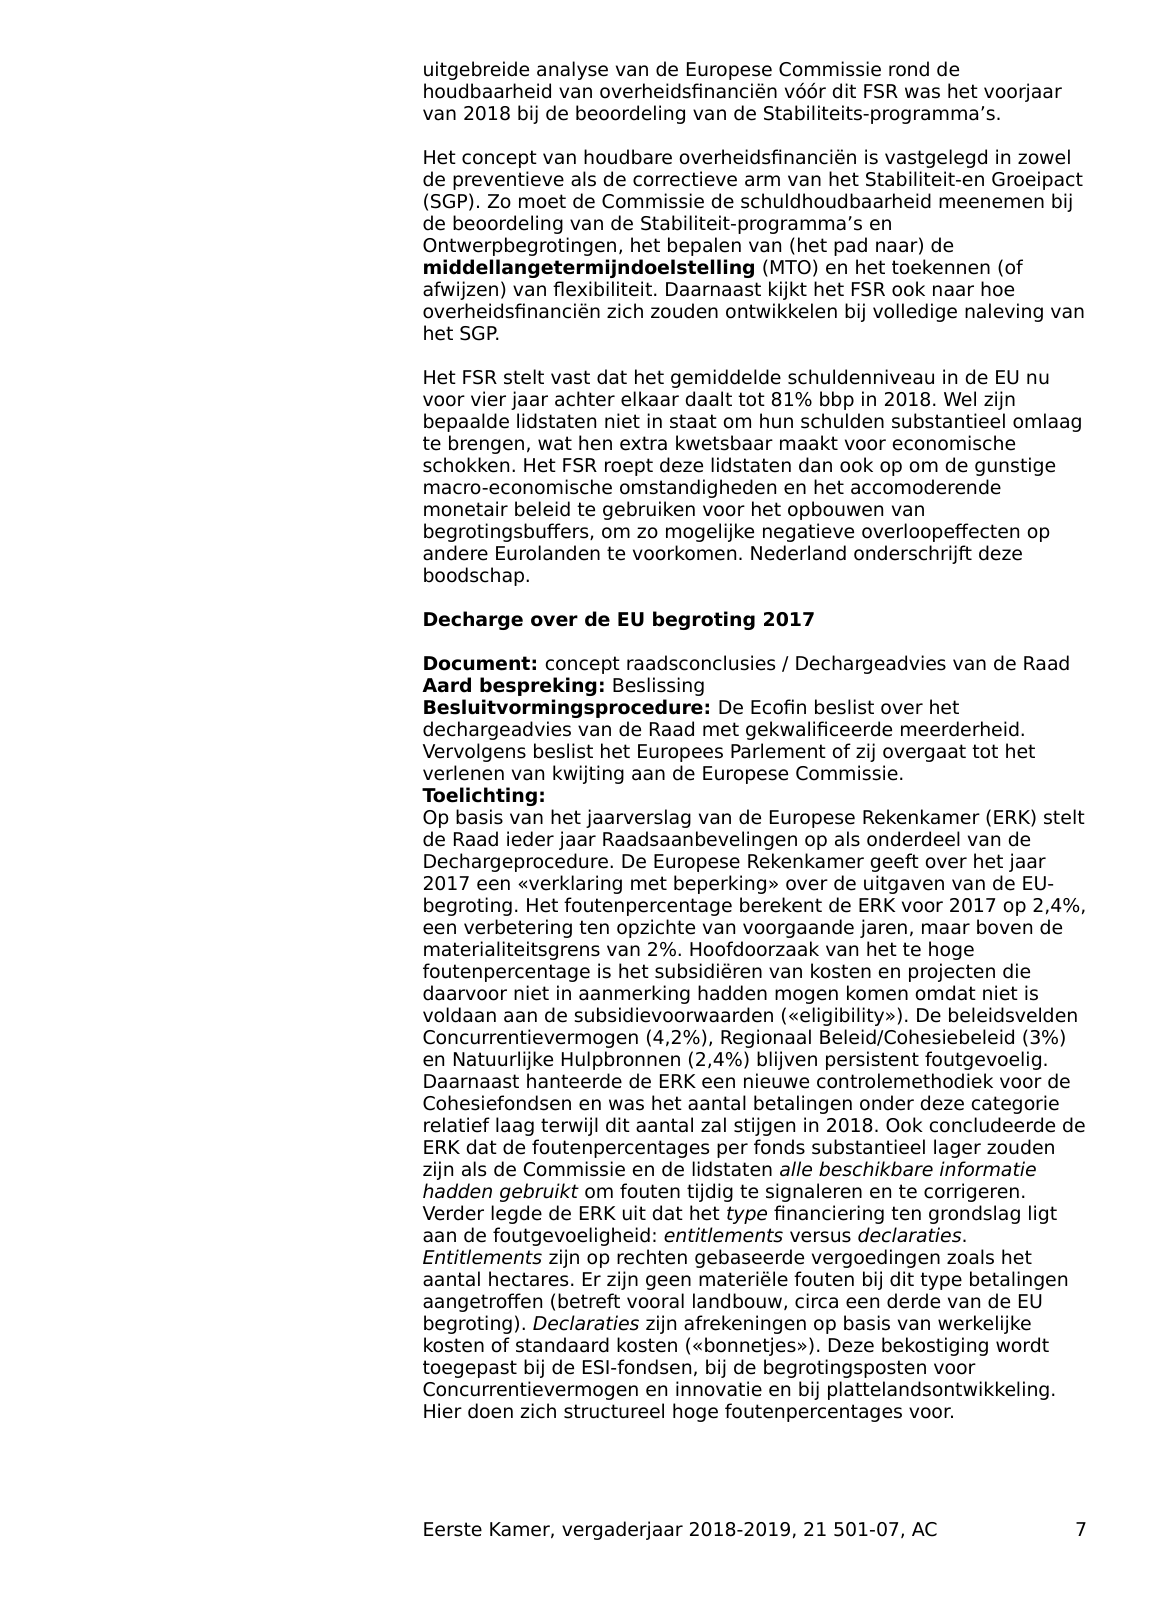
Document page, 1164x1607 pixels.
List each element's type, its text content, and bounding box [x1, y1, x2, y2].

text Besluitvormingsprocedure: De Ecofin beslist over het dechargeadvies van de Raad met gekwalificeerde meerderheid. Vervolgens beslist het Europees Parlement of zij overgaat tot het verlenen van kwijting aan de Europese Commissie. [422, 697, 1087, 785]
subtitle Decharge over de EU begroting 2017 [422, 609, 1087, 631]
text Toelichting: [422, 785, 1087, 807]
text Het concept van houdbare overheidsfinanciën is vastgelegd in zowel de preventieve als de correctieve arm van het Stabiliteit-en Groeipact (SGP). Zo moet de Commissie de schuldhoudbaarheid meenemen bij de beoordeling van de Stabiliteit-programma’s en Ontwerpbegrotingen, het bepalen van (het pad naar) de middellangetermijndoelstelling (MTO) en het toekennen (of afwijzen) van flexibiliteit. Daarnaast kijkt het FSR ook naar hoe overheidsfinanciën zich zouden ontwikkelen bij volledige naleving van het SGP. [422, 147, 1087, 345]
text uitgebreide analyse van de Europese Commissie rond de houdbaarheid van overheidsfinanciën vóór dit FSR was het voorjaar van 2018 bij de beoordeling van de Stabiliteits-programma’s. [422, 59, 1087, 125]
text Document: concept raadsconclusies / Dechargeadvies van de Raad [422, 653, 1087, 675]
text Op basis van het jaarverslag van de Europese Rekenkamer (ERK) stelt de Raad ieder jaar Raadsaanbevelingen op als onderdeel van de Dechargeprocedure. De Europese Rekenkamer geeft over het jaar 2017 een «verklaring met beperking» over de uitgaven van de EU-begroting. Het foutenpercentage berekent de ERK voor 2017 op 2,4%, een verbetering ten opzichte van voorgaande jaren, maar boven de materialiteitsgrens van 2%. Hoofdoorzaak van het te hoge foutenpercentage is het subsidiëren van kosten en projecten die daarvoor niet in aanmerking hadden mogen komen omdat niet is voldaan aan de subsidievoorwaarden («eligibility»). De beleidsvelden Concurrentievermogen (4,2%), Regionaal Beleid/Cohesiebeleid (3%) en Natuurlijke Hulpbronnen (2,4%) blijven persistent foutgevoelig. Daarnaast hanteerde de ERK een nieuwe controlemethodiek voor de Cohesiefondsen en was het aantal betalingen onder deze categorie relatief laag terwijl dit aantal zal stijgen in 2018. Ook concludeerde de ERK dat de foutenpercentages per fonds substantieel lager zouden zijn als de Commissie en de lidstaten alle beschikbare informatie hadden gebruikt om fouten tijdig te signaleren en te corrigeren. Verder legde de ERK uit dat het type financiering ten grondslag ligt aan de foutgevoeligheid: entitlements versus declaraties. Entitlements zijn op rechten gebaseerde vergoedingen zoals het aantal hectares. Er zijn geen materiële fouten bij dit type betalingen aangetroffen (betreft vooral landbouw, circa een derde van de EU begroting). Declaraties zijn afrekeningen op basis van werkelijke kosten of standaard kosten («bonnetjes»). Deze bekostiging wordt toegepast bij de ESI-fondsen, bij de begrotingsposten voor Concurrentievermogen en innovatie en bij plattelandsontwikkeling. Hier doen zich structureel hoge foutenpercentages voor. [422, 807, 1087, 1423]
text Aard bespreking: Beslissing [422, 675, 1087, 697]
text Het FSR stelt vast dat het gemiddelde schuldenniveau in de EU nu voor vier jaar achter elkaar daalt tot 81% bbp in 2018. Wel zijn bepaalde lidstaten niet in staat om hun schulden substantieel omlaag te brengen, wat hen extra kwetsbaar maakt voor economische schokken. Het FSR roept deze lidstaten dan ook op om de gunstige macro-economische omstandigheden en het accomoderende monetair beleid te gebruiken voor het opbouwen van begrotingsbuffers, om zo mogelijke negatieve overloopeffecten op andere Eurolanden te voorkomen. Nederland onderschrijft deze boodschap. [422, 367, 1087, 587]
